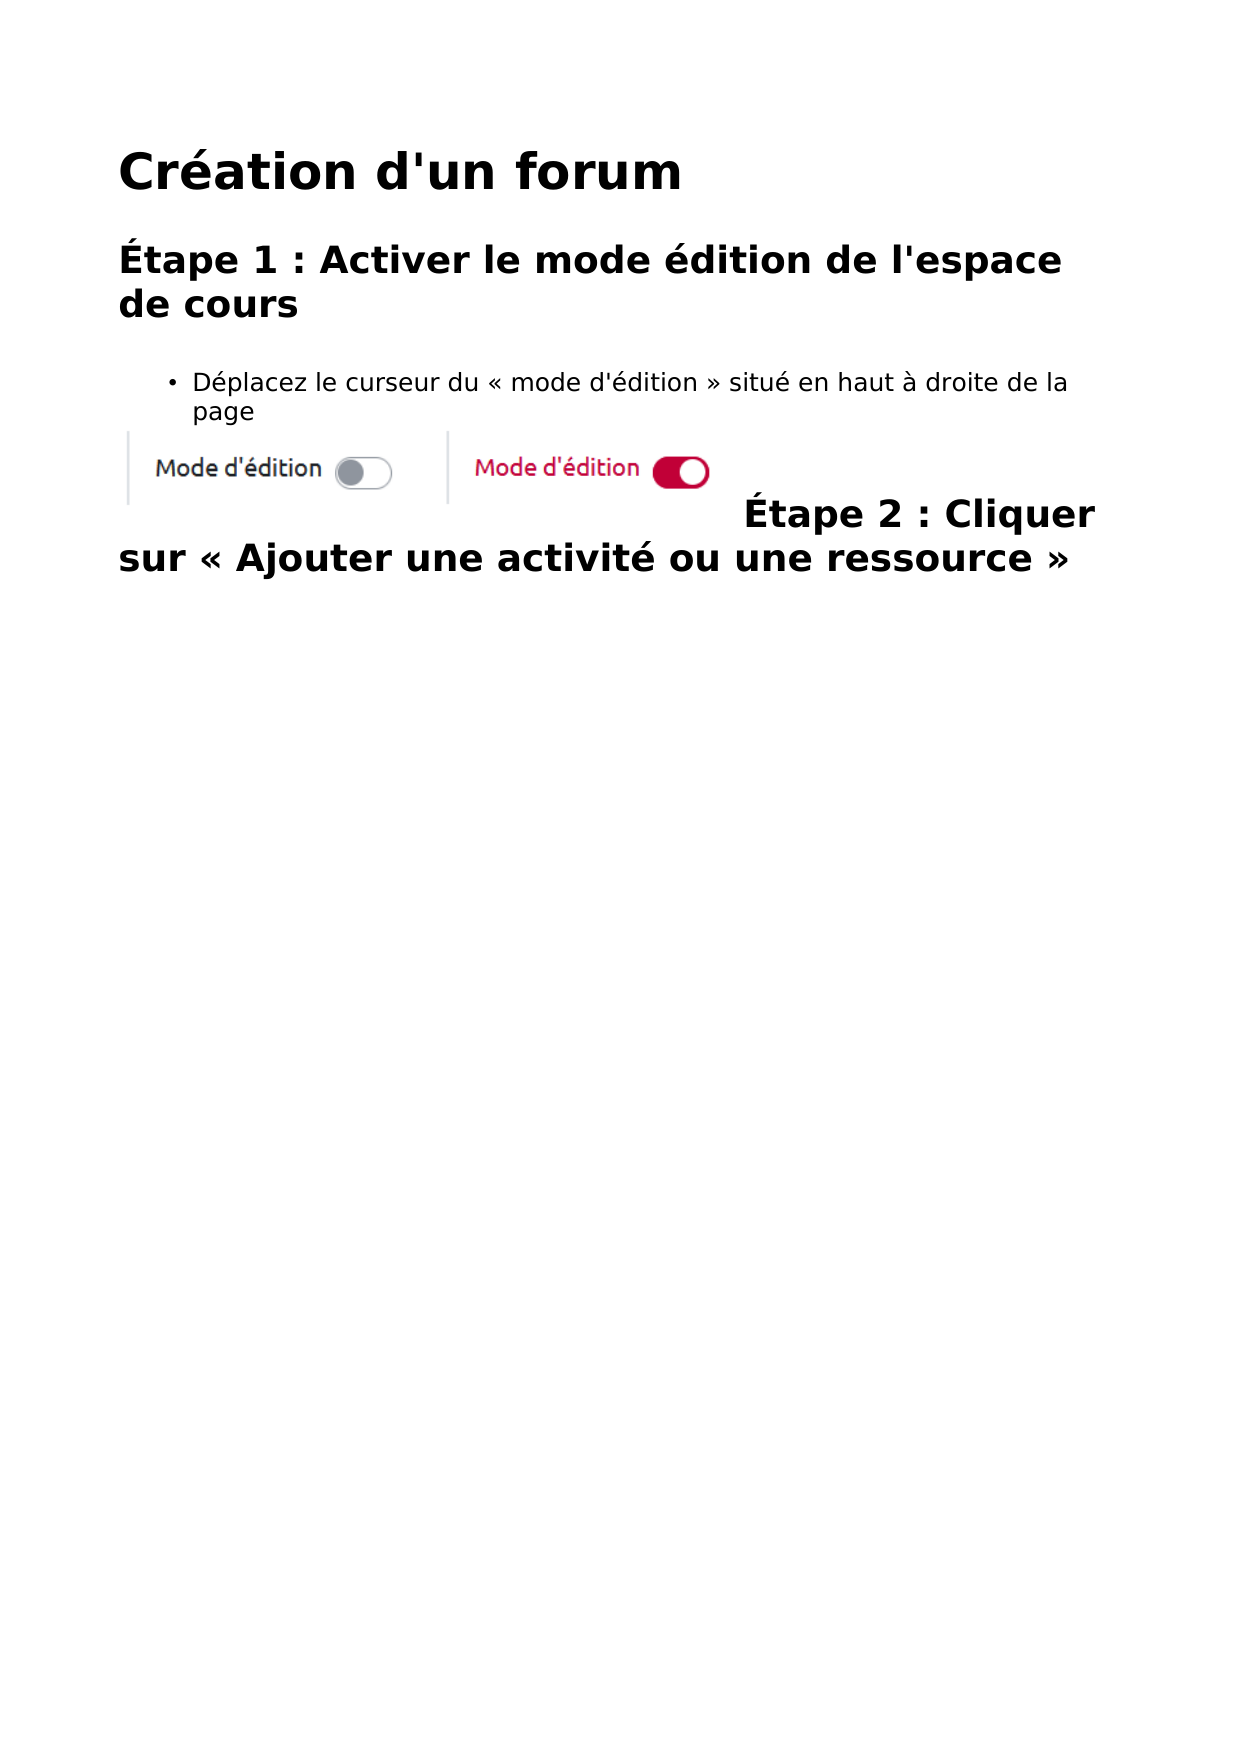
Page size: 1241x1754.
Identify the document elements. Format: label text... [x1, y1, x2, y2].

subtitle Création d'un forum [118, 143, 1122, 201]
list Déplacez le curseur du « mode d'édition » situé en haut à droite de la page [177, 368, 1122, 426]
subtitle Étape 2 : Cliquer sur « Ajouter une activité ou une ressource » [118, 493, 1122, 580]
picture [118, 426, 744, 509]
subtitle Étape 1 : Activer le mode édition de l'espace de cours [118, 239, 1122, 326]
